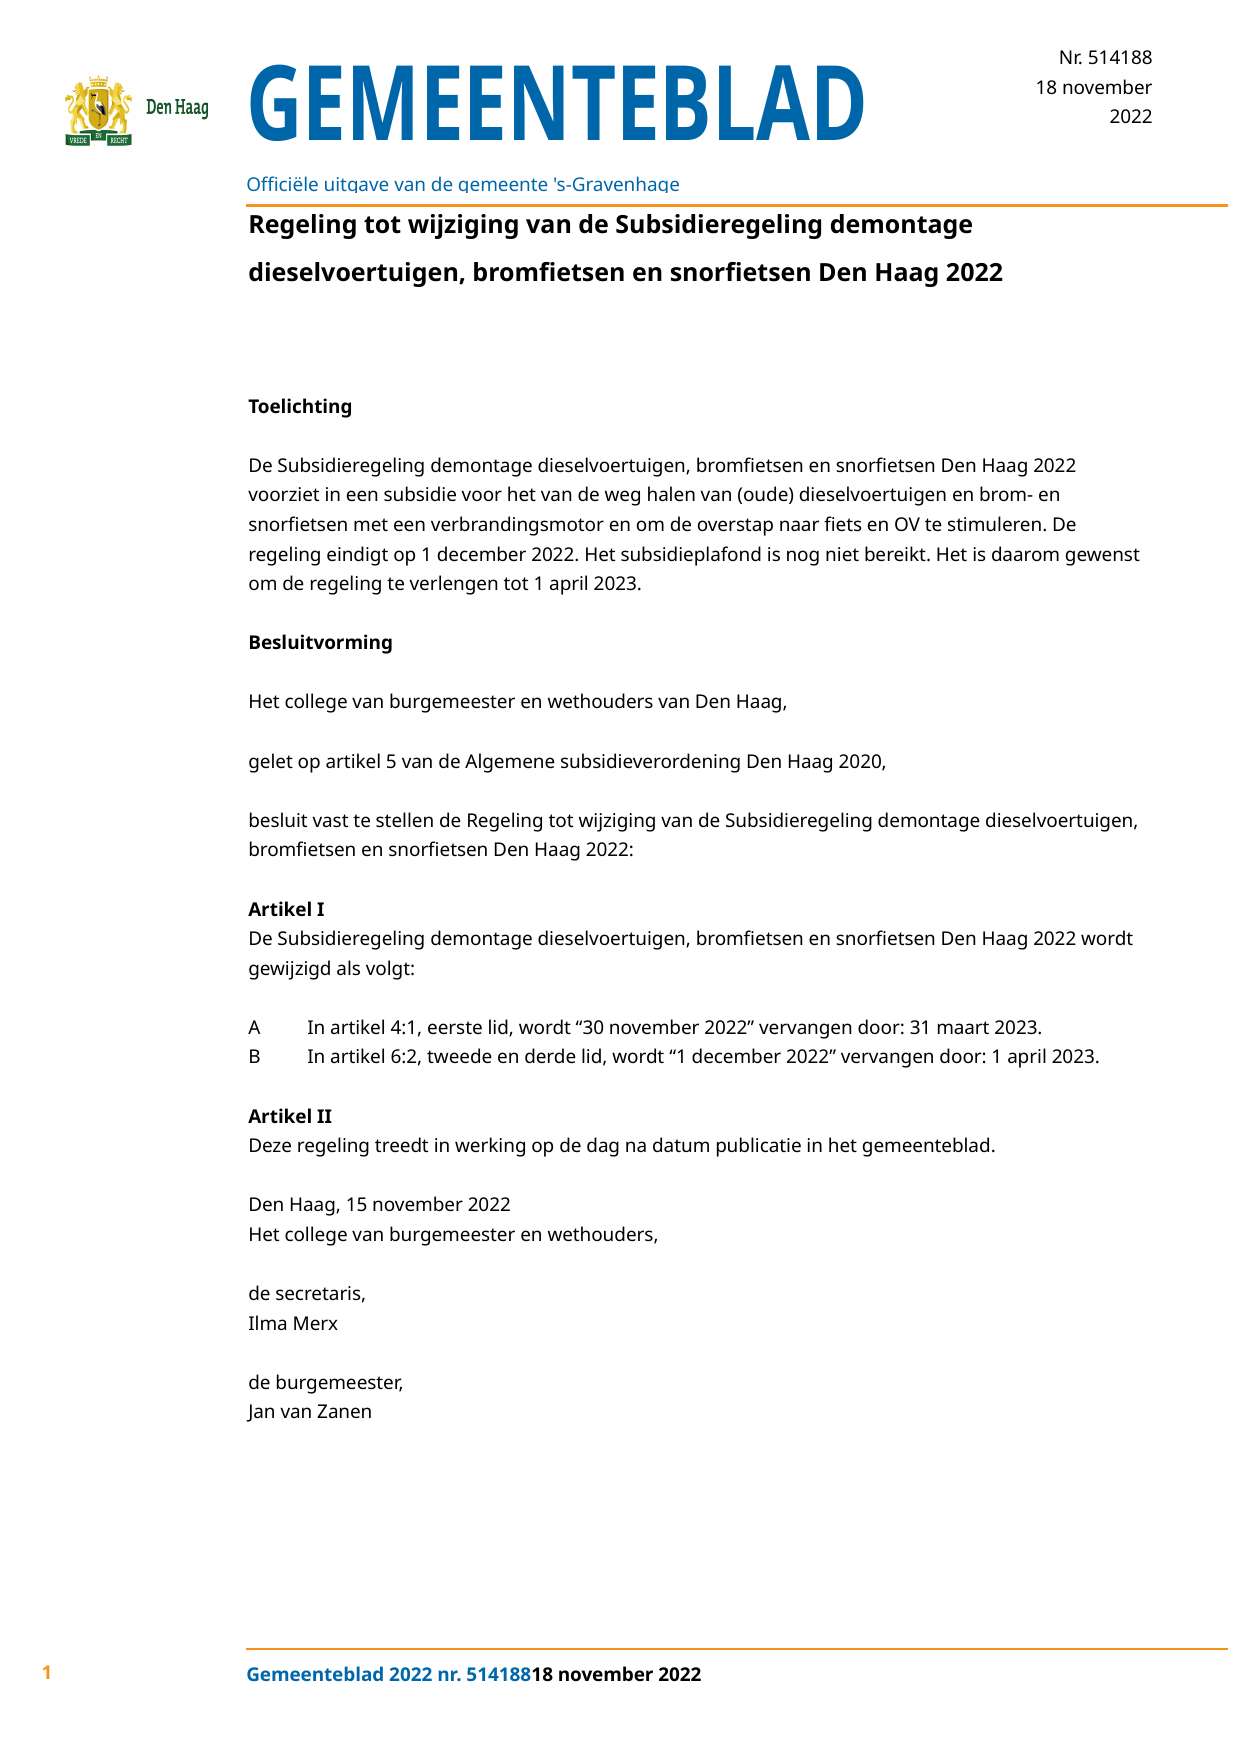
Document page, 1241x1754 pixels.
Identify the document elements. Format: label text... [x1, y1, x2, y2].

text gelet op artikel 5 van de Algemene subsidieverordening Den Haag 2020, [248, 748, 1152, 774]
text Het college van burgemeester en wethouders van Den Haag, [248, 689, 1152, 714]
text Jan van Zanen [248, 1399, 1152, 1424]
text Deze regeling treedt in werking op de dag na datum publicatie in het gemeenteblad. [248, 1132, 1152, 1158]
text de secretaris, [248, 1280, 1152, 1306]
text Artikel I [248, 896, 1152, 922]
text Het college van burgemeester en wethouders, [248, 1221, 1152, 1247]
text besluit vast te stellen de Regeling tot wijziging van de Subsidieregeling demontage dieselvoertuigen, bromfietsen en snorfietsen Den Haag 2022: [248, 807, 1152, 862]
list In artikel 6:2, tweede en derde lid, wordt “1 december 2022” vervangen door: 1 april 2023. [248, 1044, 1152, 1069]
text Toelichting [248, 393, 1152, 419]
text de burgemeester, [248, 1369, 1152, 1395]
picture [41, 47, 231, 172]
text De Subsidieregeling demontage dieselvoertuigen, bromfietsen en snorfietsen Den Haag 2022 voorziet in een subsidie voor het van de weg halen van (oude) dieselvoertuigen en brom- en snorfietsen met een verbrandingsmotor en om de overstap naar fiets en OV te stimuleren. De regeling eindigt op 1 december 2022. Het subsidieplafond is nog niet bereikt. Het is daarom gewenst om de regeling te verlengen tot 1 april 2023. [248, 452, 1152, 596]
text Regeling tot wijziging van de Subsidieregeling demontage dieselvoertuigen, bromfietsen en snorfietsen Den Haag 2022 [248, 207, 1152, 288]
text Besluitvorming [248, 629, 1152, 655]
text Artikel II [248, 1103, 1152, 1129]
text De Subsidieregeling demontage dieselvoertuigen, bromfietsen en snorfietsen Den Haag 2022 wordt gewijzigd als volgt: [248, 925, 1152, 981]
list In artikel 4:1, eerste lid, wordt “30 november 2022” vervangen door: 31 maart 2023. [248, 1014, 1152, 1040]
text Den Haag, 15 november 2022 [248, 1192, 1152, 1217]
text Ilma Merx [248, 1310, 1152, 1336]
